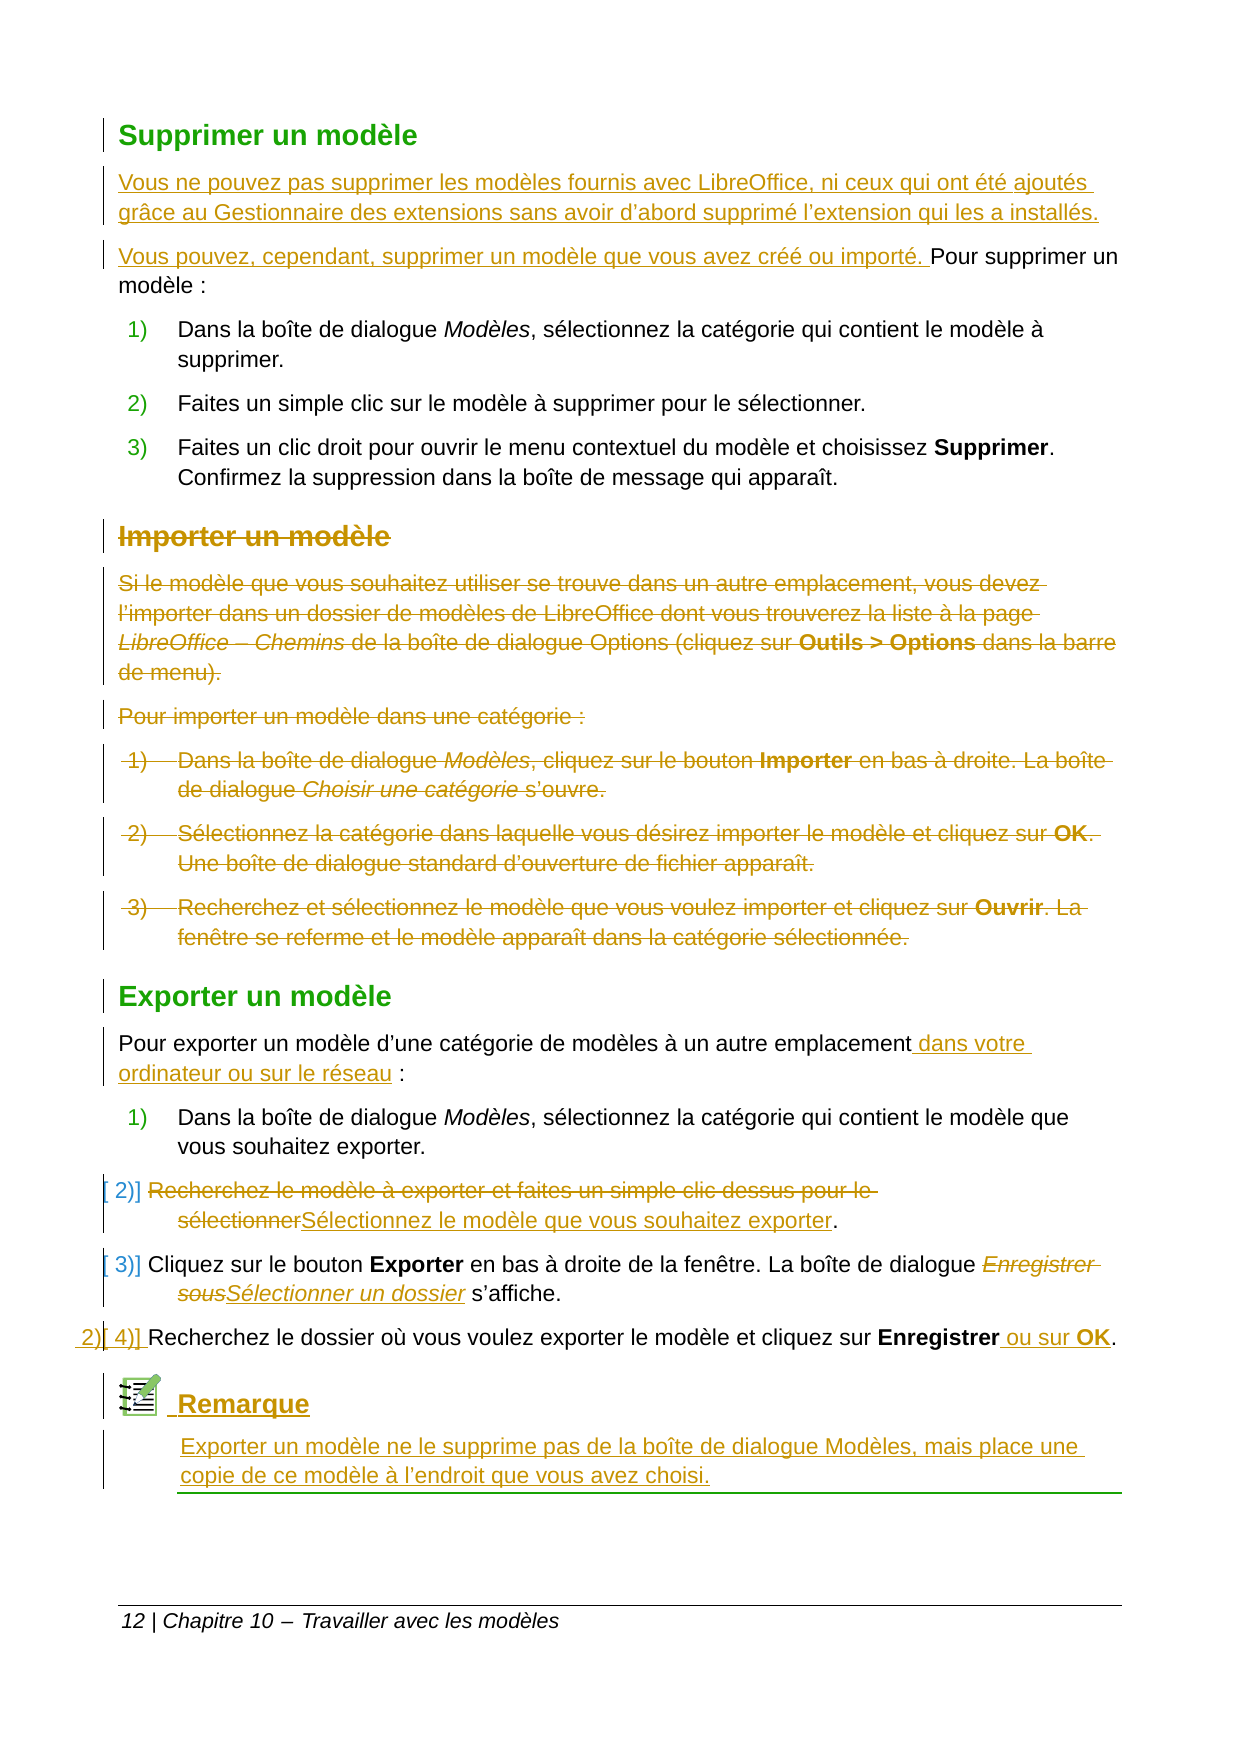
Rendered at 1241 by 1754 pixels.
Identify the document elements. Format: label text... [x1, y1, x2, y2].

list Cliquez sur le bouton Exporter en bas à droite de la fenêtre. La boîte de dialogue Sélectionner un dossier s’affiche. [148, 1248, 1122, 1307]
text Exporter un modèle ne le supprime pas de la boîte de dialogue Modèles, mais place une copie de ce modèle à l’endroit que vous avez choisi. [177, 1427, 1122, 1492]
list Faites un clic droit pour ouvrir le menu contextuel du modèle et choisissez Supprimer. Confirmez la suppression dans la boîte de message qui apparaît. [148, 431, 1122, 490]
list Dans la boîte de dialogue Modèles, sélectionnez la catégorie qui contient le modèle à supprimer. [148, 313, 1122, 372]
text Vous ne pouvez pas supprimer les modèles fournis avec LibreOffice, ni ceux qui ont été ajoutés grâce au Gestionnaire des extensions sans avoir d’abord supprimé l’extension qui les a installés. [118, 166, 1122, 225]
subtitle Exporter un modèle [118, 519, 1122, 553]
list Faites un simple clic sur le modèle à supprimer pour le sélectionner. [148, 387, 1122, 416]
text Pour exporter un modèle d’une catégorie de modèles à un autre emplacement dans votre ordinateur ou sur le réseau : [118, 1027, 1122, 1086]
list Recherchez le dossier où vous voulez exporter le modèle et cliquez sur Enregistrer ou sur OK. [148, 1321, 1122, 1351]
list Sélectionnez le modèle que vous souhaitez exporter. [148, 1174, 1122, 1233]
text Vous pouvez, cependant, supprimer un modèle que vous avez créé ou importé. Pour supprimer un modèle : [118, 240, 1122, 299]
list Dans la boîte de dialogue Modèles, sélectionnez la catégorie qui contient le modèle que vous souhaitez exporter. [148, 1101, 1122, 1159]
list Remarque [118, 1373, 1122, 1419]
subtitle Supprimer un modèle [118, 118, 1122, 152]
